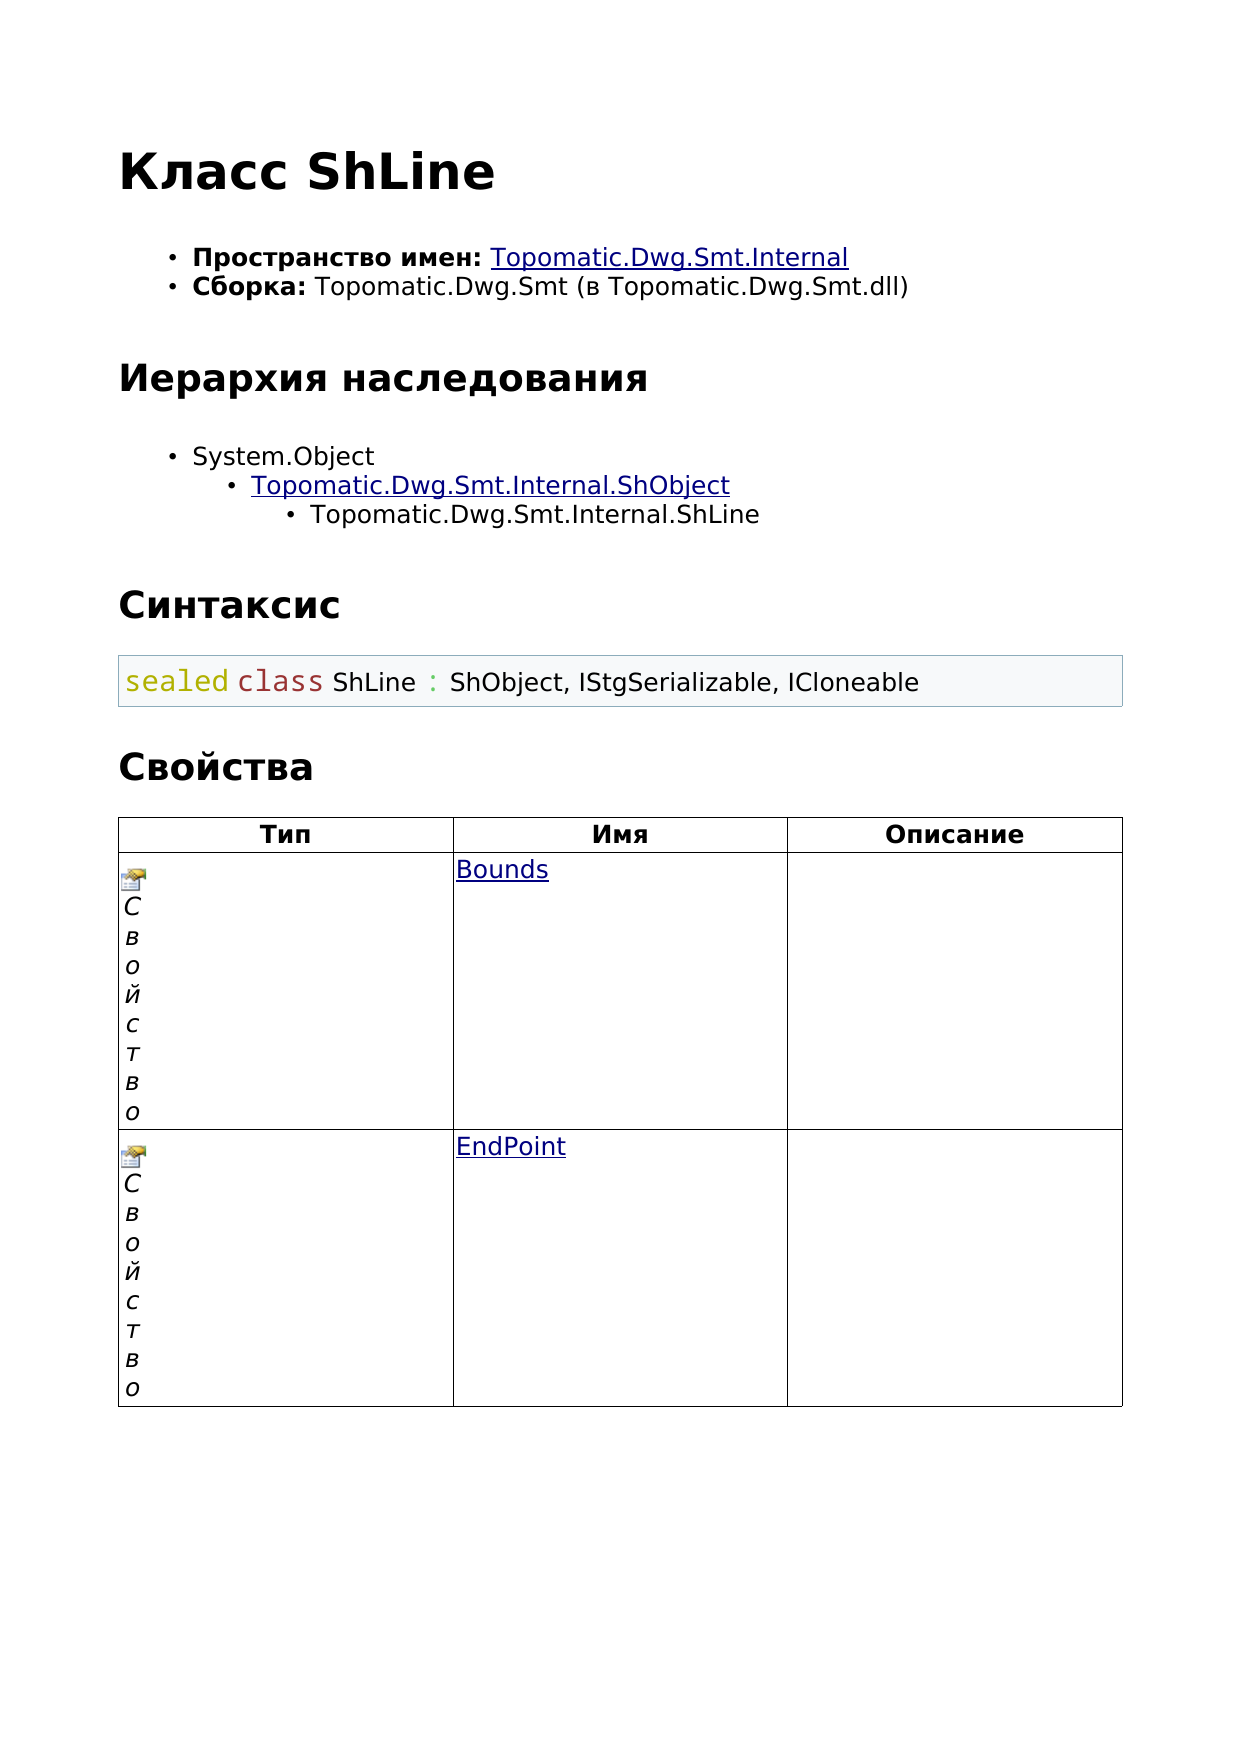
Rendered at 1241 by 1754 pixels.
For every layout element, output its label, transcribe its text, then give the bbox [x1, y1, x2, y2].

subtitle Синтаксис [118, 584, 1122, 627]
subtitle Свойства [118, 746, 1122, 790]
table_header Имя [454, 818, 787, 852]
table_cell Bounds [454, 853, 787, 1129]
list Topomatic.Dwg.Smt.Internal.ShObject [236, 471, 1122, 500]
table_cell [119, 853, 453, 1129]
subtitle Иерархия наследования [118, 356, 1122, 400]
picture [121, 1144, 147, 1170]
list Topomatic.Dwg.Smt.Internal.ShLine [295, 500, 1122, 529]
table_cell [788, 853, 1122, 1129]
subtitle Класс ShLine [118, 143, 1122, 201]
table_cell [788, 1130, 1122, 1406]
table_cell [119, 1130, 453, 1406]
table_header Тип [119, 818, 453, 852]
list Пространство имен: Topomatic.Dwg.Smt.Internal [177, 243, 1122, 272]
table_header Описание [788, 818, 1122, 852]
table_cell EndPoint [454, 1130, 787, 1406]
picture [121, 867, 147, 893]
list Сборка: Topomatic.Dwg.Smt (в Topomatic.Dwg.Smt.dll) [177, 272, 1122, 302]
list System.Object [177, 442, 1122, 471]
table_header sealed class ShLine : ShObject, IStgSerializable, ICloneable [119, 656, 1122, 706]
